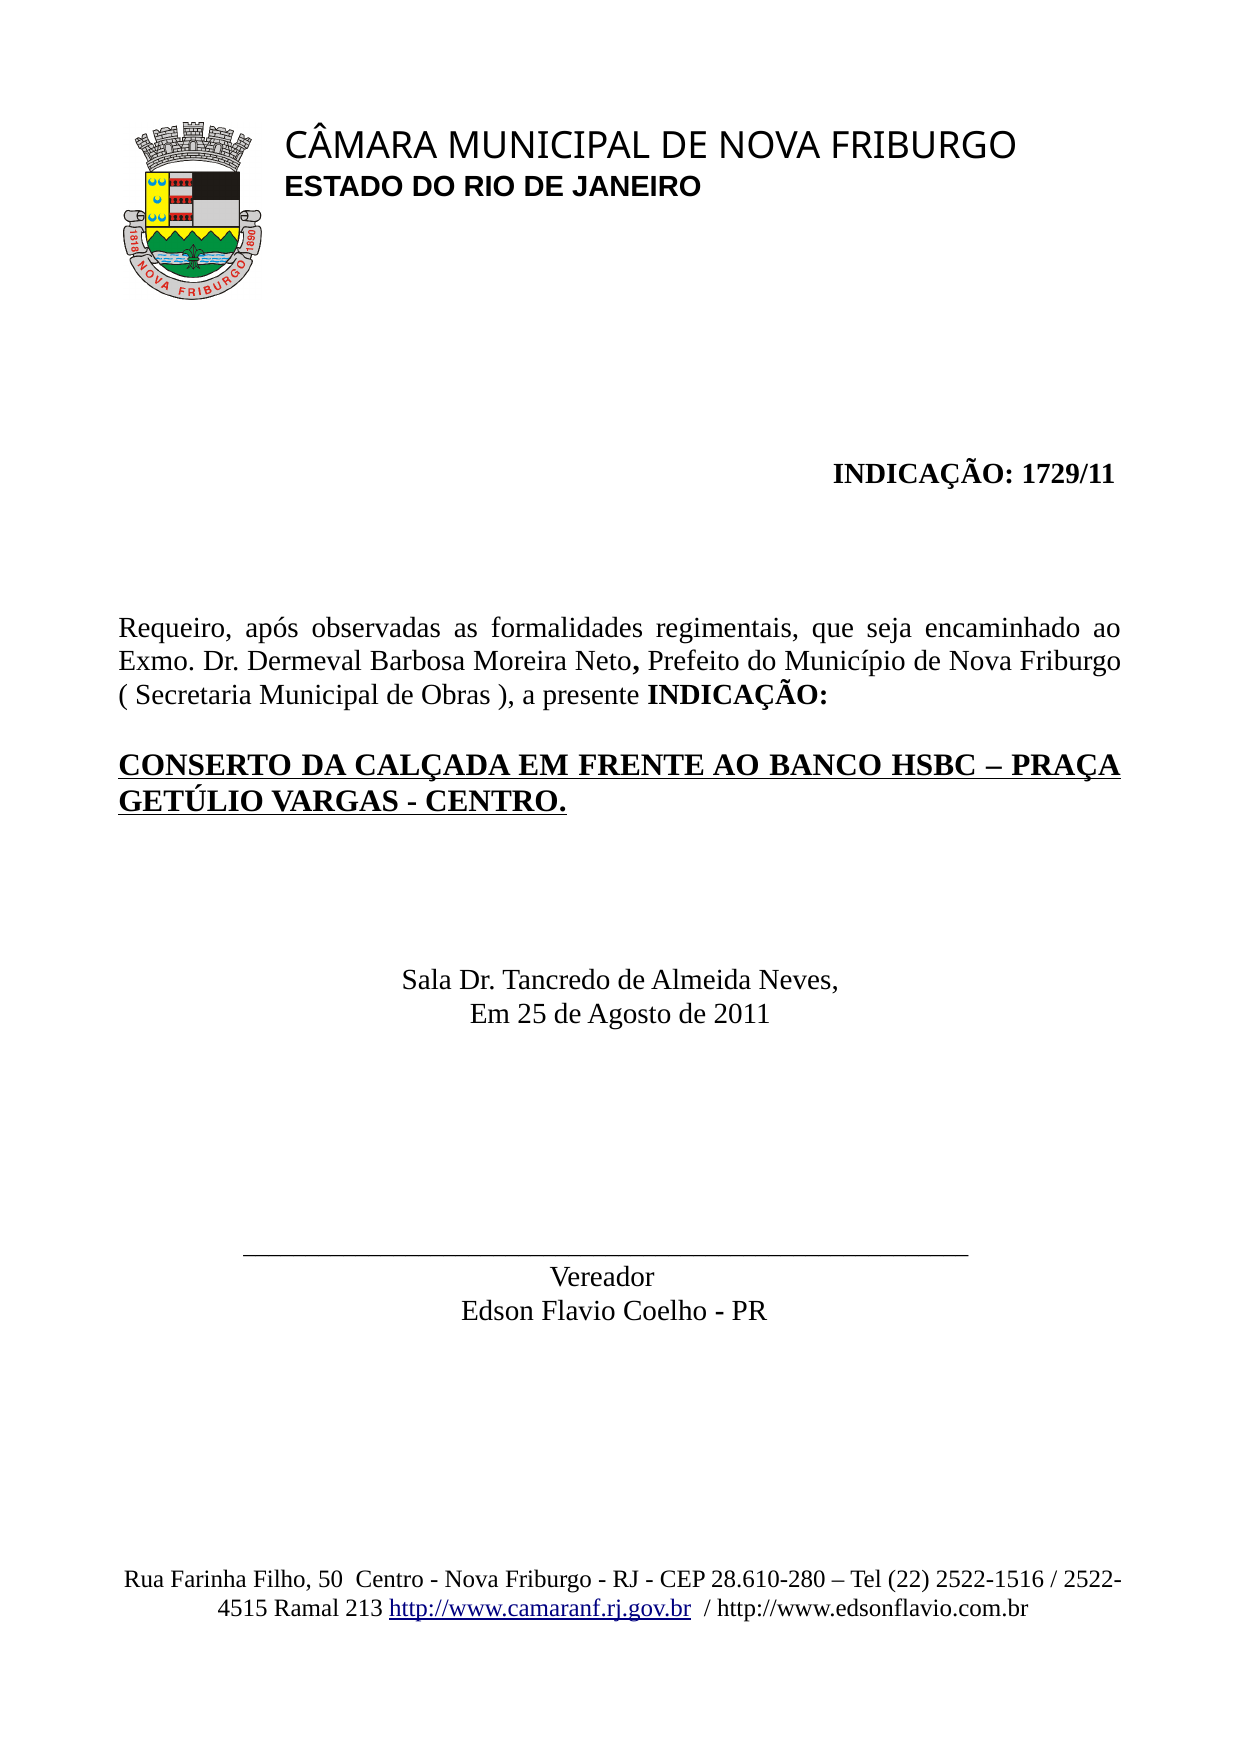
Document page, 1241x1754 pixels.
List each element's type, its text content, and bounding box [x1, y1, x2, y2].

text Edson Flavio Coelho - PR [118, 1293, 1122, 1326]
text __________________________________________________________ [118, 1231, 1122, 1259]
text Em 25 de Agosto de 2011 [118, 996, 1122, 1029]
text Vereador [118, 1259, 1122, 1293]
text Rua Farinha Filho, 50 Centro - Nova Friburgo - RJ - CEP 28.610-280 – Tel (22) 2522-1516 / 2522-4515 Ramal 213 http://www.camaranf.rj.gov.br / http://www.edsonflavio.com.br [118, 1564, 1128, 1622]
text CÂMARA MUNICIPAL DE NOVA FRIBURGO ESTADO DO RIO DE JANEIRO [118, 118, 1122, 303]
text Requeiro, após observadas as formalidades regimentais, que seja encaminhado ao Exmo. Dr. Dermeval Barbosa Moreira Neto, Prefeito do Município de Nova Friburgo ( Secretaria Municipal de Obras ), a presente INDICAÇÃO: [118, 610, 1122, 711]
text CONSERTO DA CALÇADA EM FRENTE AO BANCO HSBC – PRAÇA GETÚLIO VARGAS - CENTRO. [118, 747, 1122, 818]
text INDICAÇÃO: 1729/11 [118, 457, 1122, 490]
text Sala Dr. Tancredo de Almeida Neves, [118, 962, 1122, 996]
